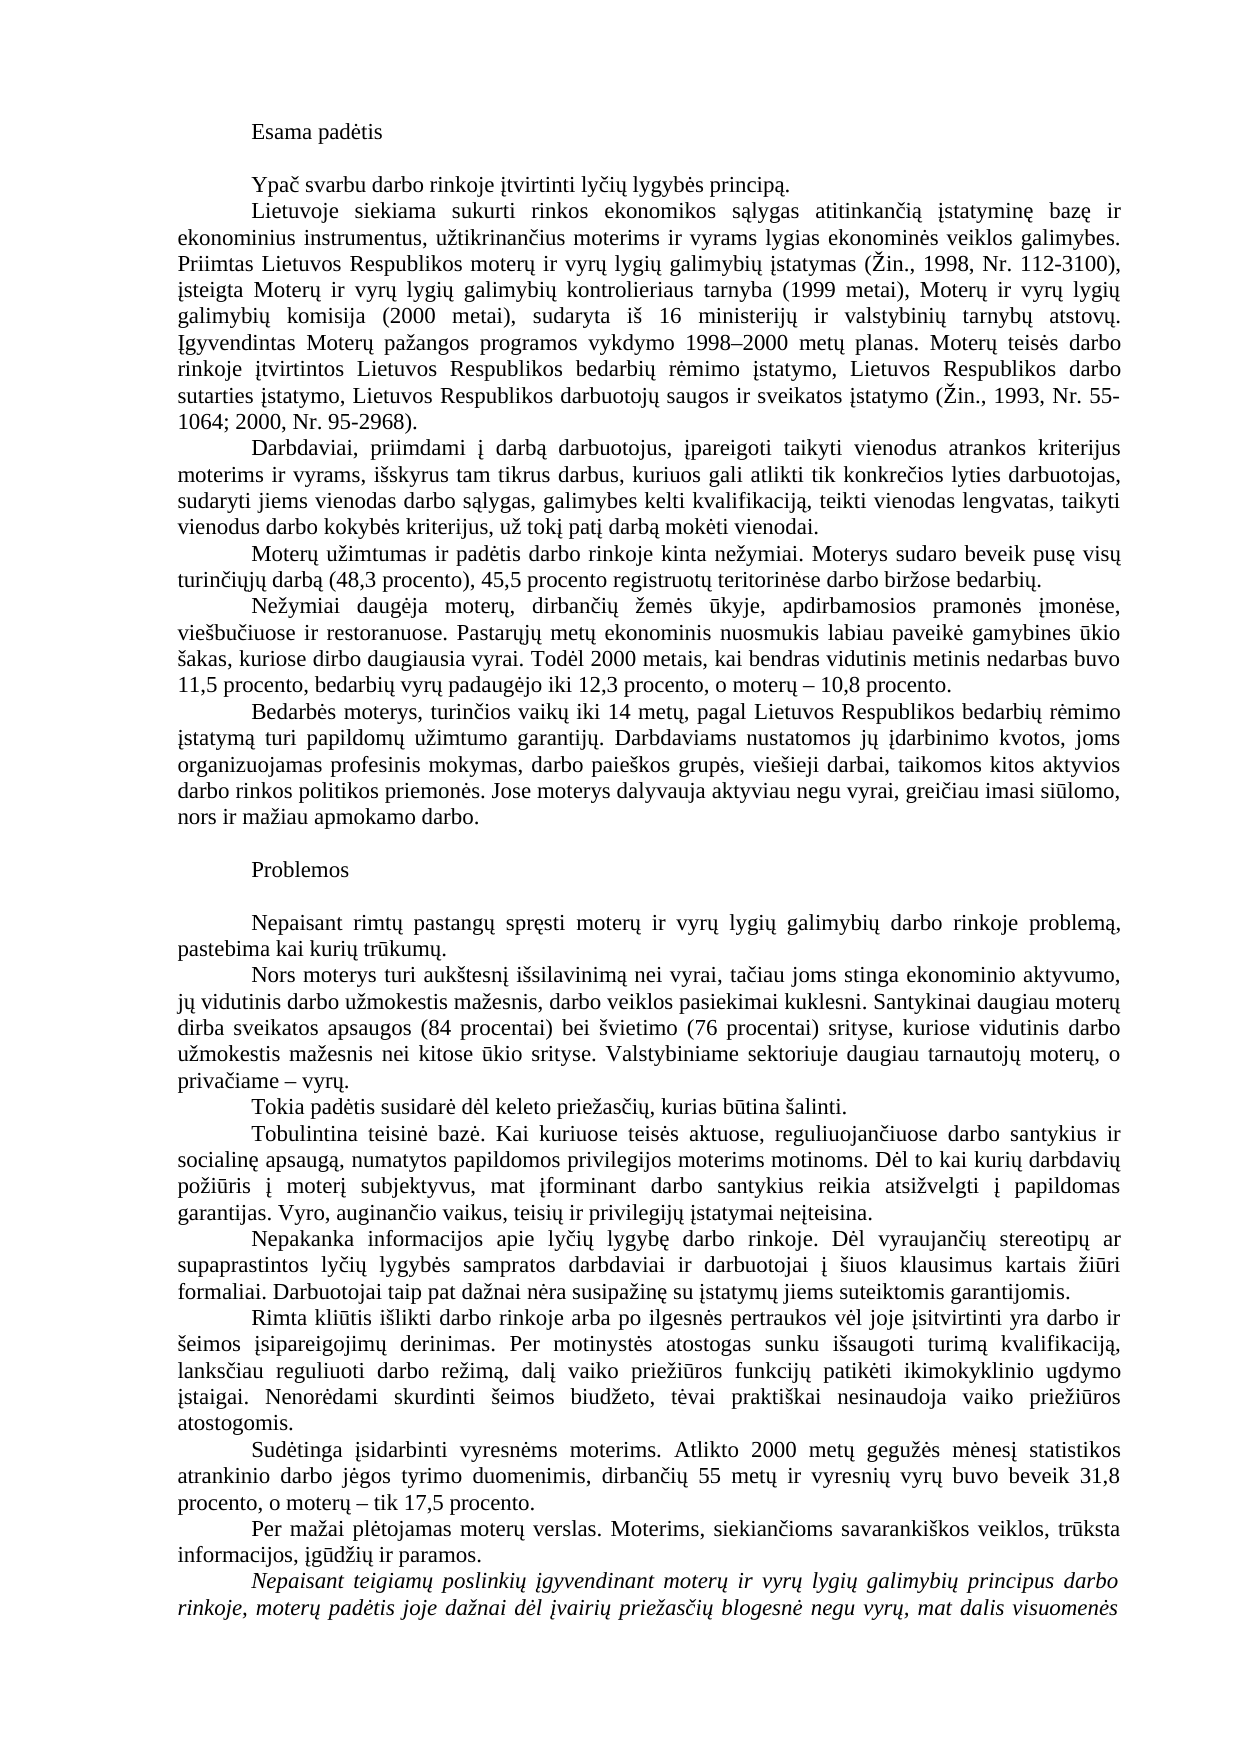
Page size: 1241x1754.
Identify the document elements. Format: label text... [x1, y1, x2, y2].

text Bedarbės moterys, turinčios vaikų iki 14 metų, pagal Lietuvos Respublikos bedarbių rėmimo įstatymą turi papildomų užimtumo garantijų. Darbdaviams nustatomos jų įdarbinimo kvotos, joms organizuojamas profesinis mokymas, darbo paieškos grupės, viešieji darbai, taikomos kitos aktyvios darbo rinkos politikos priemonės. Jose moterys dalyvauja aktyviau negu vyrai, greičiau imasi siūlomo, nors ir mažiau apmokamo darbo. [177, 698, 1122, 830]
text Tobulintina teisinė bazė. Kai kuriuose teisės aktuose, reguliuojančiuose darbo santykius ir socialinę apsaugą, numatytos papildomos privilegijos moterims motinoms. Dėl to kai kurių darbdavių požiūris į moterį subjektyvus, mat įforminant darbo santykius reikia atsižvelgti į papildomas garantijas. Vyro, auginančio vaikus, teisių ir privilegijų įstatymai neįteisina. [177, 1119, 1122, 1225]
text Nepaisant rimtų pastangų spręsti moterų ir vyrų lygių galimybių darbo rinkoje problemą, pastebima kai kurių trūkumų. [177, 909, 1122, 961]
text Sudėtinga įsidarbinti vyresnėms moterims. Atlikto 2000 metų gegužės mėnesį statistikos atrankinio darbo jėgos tyrimo duomenimis, dirbančių 55 metų ir vyresnių vyrų buvo beveik 31,8 procento, o moterų – tik 17,5 procento. [177, 1436, 1122, 1515]
text Tokia padėtis susidarė dėl keleto priežasčių, kurias būtina šalinti. [177, 1093, 1122, 1119]
text Lietuvoje siekiama sukurti rinkos ekonomikos sąlygas atitinkančią įstatyminę bazę ir ekonominius instrumentus, užtikrinančius moterims ir vyrams lygias ekonominės veiklos galimybes. Priimtas Lietuvos Respublikos moterų ir vyrų lygių galimybių įstatymas (Žin., 1998, Nr. 112-3100), įsteigta Moterų ir vyrų lygių galimybių kontrolieriaus tarnyba (1999 metai), Moterų ir vyrų lygių galimybių komisija (2000 metai), sudaryta iš 16 ministerijų ir valstybinių tarnybų atstovų. Įgyvendintas Moterų pažangos programos vykdymo 1998–2000 metų planas. Moterų teisės darbo rinkoje įtvirtintos Lietuvos Respublikos bedarbių rėmimo įstatymo, Lietuvos Respublikos darbo sutarties įstatymo, Lietuvos Respublikos darbuotojų saugos ir sveikatos įstatymo (Žin., 1993, Nr. 55-1064; 2000, Nr. 95-2968). [177, 197, 1122, 434]
text Per mažai plėtojamas moterų verslas. Moterims, siekiančioms savarankiškos veiklos, trūksta informacijos, įgūdžių ir paramos. [177, 1515, 1122, 1568]
text Ypač svarbu darbo rinkoje įtvirtinti lyčių lygybės principą. [177, 171, 1122, 197]
text Esama padėtis [177, 118, 1122, 144]
text Darbdaviai, priimdami į darbą darbuotojus, įpareigoti taikyti vienodus atrankos kriterijus moterims ir vyrams, išskyrus tam tikrus darbus, kuriuos gali atlikti tik konkrečios lyties darbuotojas, sudaryti jiems vienodas darbo sąlygas, galimybes kelti kvalifikaciją, teikti vienodas lengvatas, taikyti vienodus darbo kokybės kriterijus, už tokį patį darbą mokėti vienodai. [177, 434, 1122, 540]
text Nepakanka informacijos apie lyčių lygybę darbo rinkoje. Dėl vyraujančių stereotipų ar supaprastintos lyčių lygybės sampratos darbdaviai ir darbuotojai į šiuos klausimus kartais žiūri formaliai. Darbuotojai taip pat dažnai nėra susipažinę su įstatymų jiems suteiktomis garantijomis. [177, 1225, 1122, 1304]
text Problemos [177, 856, 1122, 882]
text Nors moterys turi aukštesnį išsilavinimą nei vyrai, tačiau joms stinga ekonominio aktyvumo, jų vidutinis darbo užmokestis mažesnis, darbo veiklos pasiekimai kuklesni. Santykinai daugiau moterų dirba sveikatos apsaugos (84 procentai) bei švietimo (76 procentai) srityse, kuriose vidutinis darbo užmokestis mažesnis nei kitose ūkio srityse. Valstybiniame sektoriuje daugiau tarnautojų moterų, o privačiame – vyrų. [177, 961, 1122, 1093]
text Nežymiai daugėja moterų, dirbančių žemės ūkyje, apdirbamosios pramonės įmonėse, viešbučiuose ir restoranuose. Pastarųjų metų ekonominis nuosmukis labiau paveikė gamybines ūkio šakas, kuriose dirbo daugiausia vyrai. Todėl 2000 metais, kai bendras vidutinis metinis nedarbas buvo 11,5 procento, bedarbių vyrų padaugėjo iki 12,3 procento, o moterų – 10,8 procento. [177, 592, 1122, 698]
text Moterų užimtumas ir padėtis darbo rinkoje kinta nežymiai. Moterys sudaro beveik pusę visų turinčiųjų darbą (48,3 procento), 45,5 procento registruotų teritorinėse darbo biržose bedarbių. [177, 540, 1122, 592]
text Nepaisant teigiamų poslinkių įgyvendinant moterų ir vyrų lygių galimybių principus darbo rinkoje, moterų padėtis joje dažnai dėl įvairių priežasčių blogesnė negu vyrų, mat dalis visuomenės [177, 1568, 1122, 1620]
text Rimta kliūtis išlikti darbo rinkoje arba po ilgesnės pertraukos vėl joje įsitvirtinti yra darbo ir šeimos įsipareigojimų derinimas. Per motinystės atostogas sunku išsaugoti turimą kvalifikaciją, lanksčiau reguliuoti darbo režimą, dalį vaiko priežiūros funkcijų patikėti ikimokyklinio ugdymo įstaigai. Nenorėdami skurdinti šeimos biudžeto, tėvai praktiškai nesinaudoja vaiko priežiūros atostogomis. [177, 1304, 1122, 1436]
